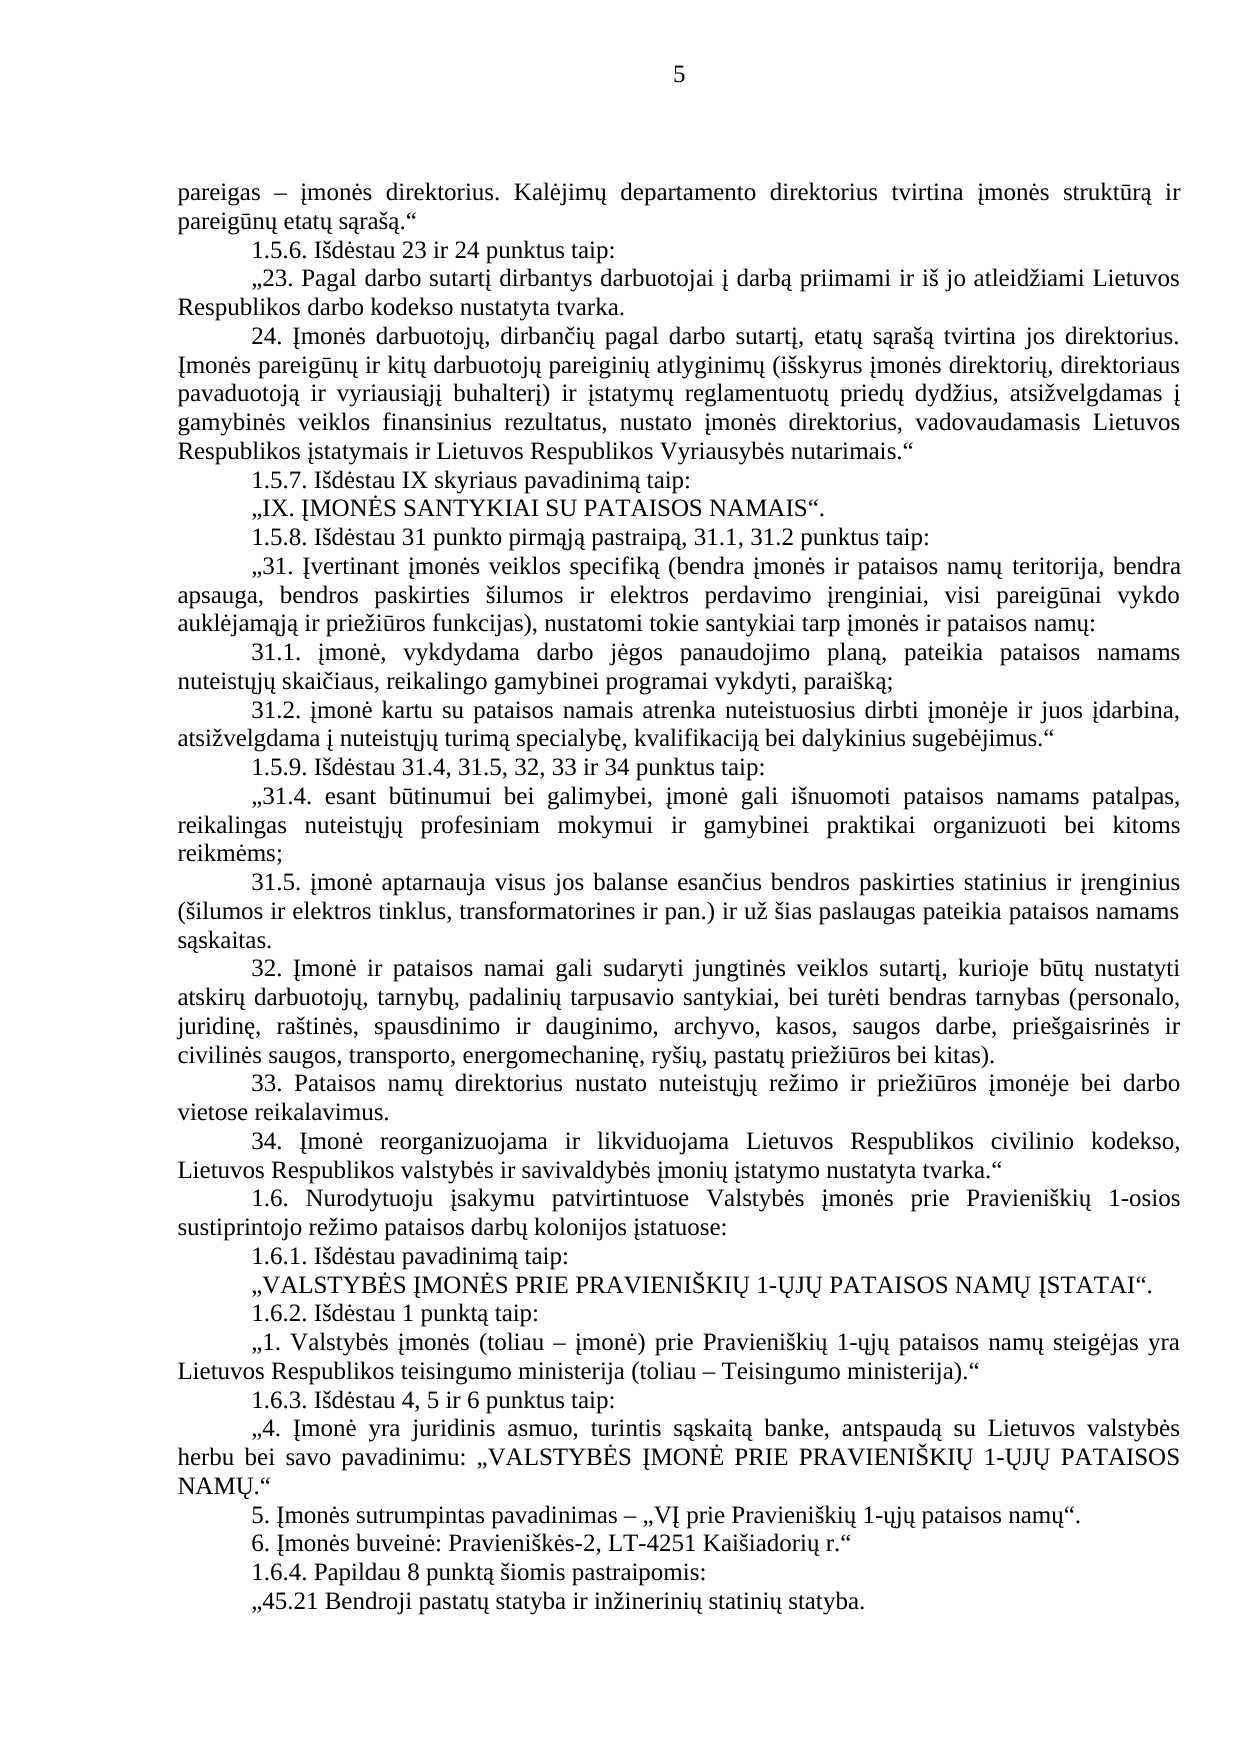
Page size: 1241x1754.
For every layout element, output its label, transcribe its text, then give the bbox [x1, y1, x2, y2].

text 1.5.8. Išdėstau 31 punkto pirmąją pastraipą, 31.1, 31.2 punktus taip: [177, 522, 1181, 551]
text 32. Įmonė ir pataisos namai gali sudaryti jungtinės veiklos sutartį, kurioje būtų nustatyti atskirų darbuotojų, tarnybų, padalinių tarpusavio santykiai, bei turėti bendras tarnybas (personalo, juridinę, raštinės, spausdinimo ir dauginimo, archyvo, kasos, saugos darbe, priešgaisrinės ir civilinės saugos, transporto, energomechaninę, ryšių, pastatų priežiūros bei kitas). [177, 953, 1181, 1068]
text 1.6.2. Išdėstau 1 punktą taip: [177, 1298, 1181, 1327]
text „31. Įvertinant įmonės veiklos specifiką (bendra įmonės ir pataisos namų teritorija, bendra apsauga, bendros paskirties šilumos ir elektros perdavimo įrenginiai, visi pareigūnai vykdo auklėjamąją ir priežiūros funkcijas), nustatomi tokie santykiai tarp įmonės ir pataisos namų: [177, 551, 1181, 637]
text „1. Valstybės įmonės (toliau – įmonė) prie Pravieniškių 1-ųjų pataisos namų steigėjas yra Lietuvos Respublikos teisingumo ministerija (toliau – Teisingumo ministerija).“ [177, 1327, 1181, 1385]
text 33. Pataisos namų direktorius nustato nuteistųjų režimo ir priežiūros įmonėje bei darbo vietose reikalavimus. [177, 1068, 1181, 1126]
text pareigas – įmonės direktorius. Kalėjimų departamento direktorius tvirtina įmonės struktūrą ir pareigūnų etatų sąrašą.“ [177, 177, 1181, 235]
text 1.6. Nurodytuoju įsakymu patvirtintuose Valstybės įmonės prie Pravieniškių 1-osios sustiprintojo režimo pataisos darbų kolonijos įstatuose: [177, 1183, 1181, 1241]
text „45.21 Bendroji pastatų statyba ir inžinerinių statinių statyba. [177, 1586, 1181, 1615]
text 34. Įmonė reorganizuojama ir likviduojama Lietuvos Respublikos civilinio kodekso, Lietuvos Respublikos valstybės ir savivaldybės įmonių įstatymo nustatyta tvarka.“ [177, 1126, 1181, 1183]
text 31.2. įmonė kartu su pataisos namais atrenka nuteistuosius dirbti įmonėje ir juos įdarbina, atsižvelgdama į nuteistųjų turimą specialybę, kvalifikaciją bei dalykinius sugebėjimus.“ [177, 695, 1181, 752]
text „23. Pagal darbo sutartį dirbantys darbuotojai į darbą priimami ir iš jo atleidžiami Lietuvos Respublikos darbo kodekso nustatyta tvarka. [177, 263, 1181, 321]
text 1.6.3. Išdėstau 4, 5 ir 6 punktus taip: [177, 1385, 1181, 1413]
text 31.5. įmonė aptarnauja visus jos balanse esančius bendros paskirties statinius ir įrenginius (šilumos ir elektros tinklus, transformatorines ir pan.) ir už šias paslaugas pateikia pataisos namams sąskaitas. [177, 867, 1181, 953]
text „VALSTYBĖS ĮMONĖS PRIE PRAVIENIŠKIŲ 1-ŲJŲ PATAISOS NAMŲ įstatai“. [177, 1270, 1181, 1298]
text 1.5.6. Išdėstau 23 ir 24 punktus taip: [177, 235, 1181, 263]
text „31.4. esant būtinumui bei galimybei, įmonė gali išnuomoti pataisos namams patalpas, reikalingas nuteistųjų profesiniam mokymui ir gamybinei praktikai organizuoti bei kitoms reikmėms; [177, 781, 1181, 867]
text 1.6.4. Papildau 8 punktą šiomis pastraipomis: [177, 1557, 1181, 1586]
text 1.5.7. Išdėstau IX skyriaus pavadinimą taip: [177, 465, 1181, 493]
text 1.5.9. Išdėstau 31.4, 31.5, 32, 33 ir 34 punktus taip: [177, 752, 1181, 781]
text „IX. ĮMONĖS SANTYKIAI SU PATAISOS NAMAIS“. [177, 493, 1181, 522]
text 5. Įmonės sutrumpintas pavadinimas – „VĮ prie Pravieniškių 1-ųjų pataisos namų“. [177, 1500, 1181, 1528]
text 24. Įmonės darbuotojų, dirbančių pagal darbo sutartį, etatų sąrašą tvirtina jos direktorius. Įmonės pareigūnų ir kitų darbuotojų pareiginių atlyginimų (išskyrus įmonės direktorių, direktoriaus pavaduotoją ir vyriausiąjį buhalterį) ir įstatymų reglamentuotų priedų dydžius, atsižvelgdamas į gamybinės veiklos finansinius rezultatus, nustato įmonės direktorius, vadovaudamasis Lietuvos Respublikos įstatymais ir Lietuvos Respublikos Vyriausybės nutarimais.“ [177, 321, 1181, 465]
text 6. Įmonės buveinė: Pravieniškės-2, LT-4251 Kaišiadorių r.“ [177, 1528, 1181, 1557]
text 31.1. įmonė, vykdydama darbo jėgos panaudojimo planą, pateikia pataisos namams nuteistųjų skaičiaus, reikalingo gamybinei programai vykdyti, paraišką; [177, 637, 1181, 695]
text „4. Įmonė yra juridinis asmuo, turintis sąskaitą banke, antspaudą su Lietuvos valstybės herbu bei savo pavadinimu: „VALSTYBĖS ĮMONĖ PRIE PRAVIENIŠKIŲ 1-ŲJŲ PATAISOS NAMŲ.“ [177, 1413, 1181, 1500]
text 1.6.1. Išdėstau pavadinimą taip: [177, 1241, 1181, 1270]
